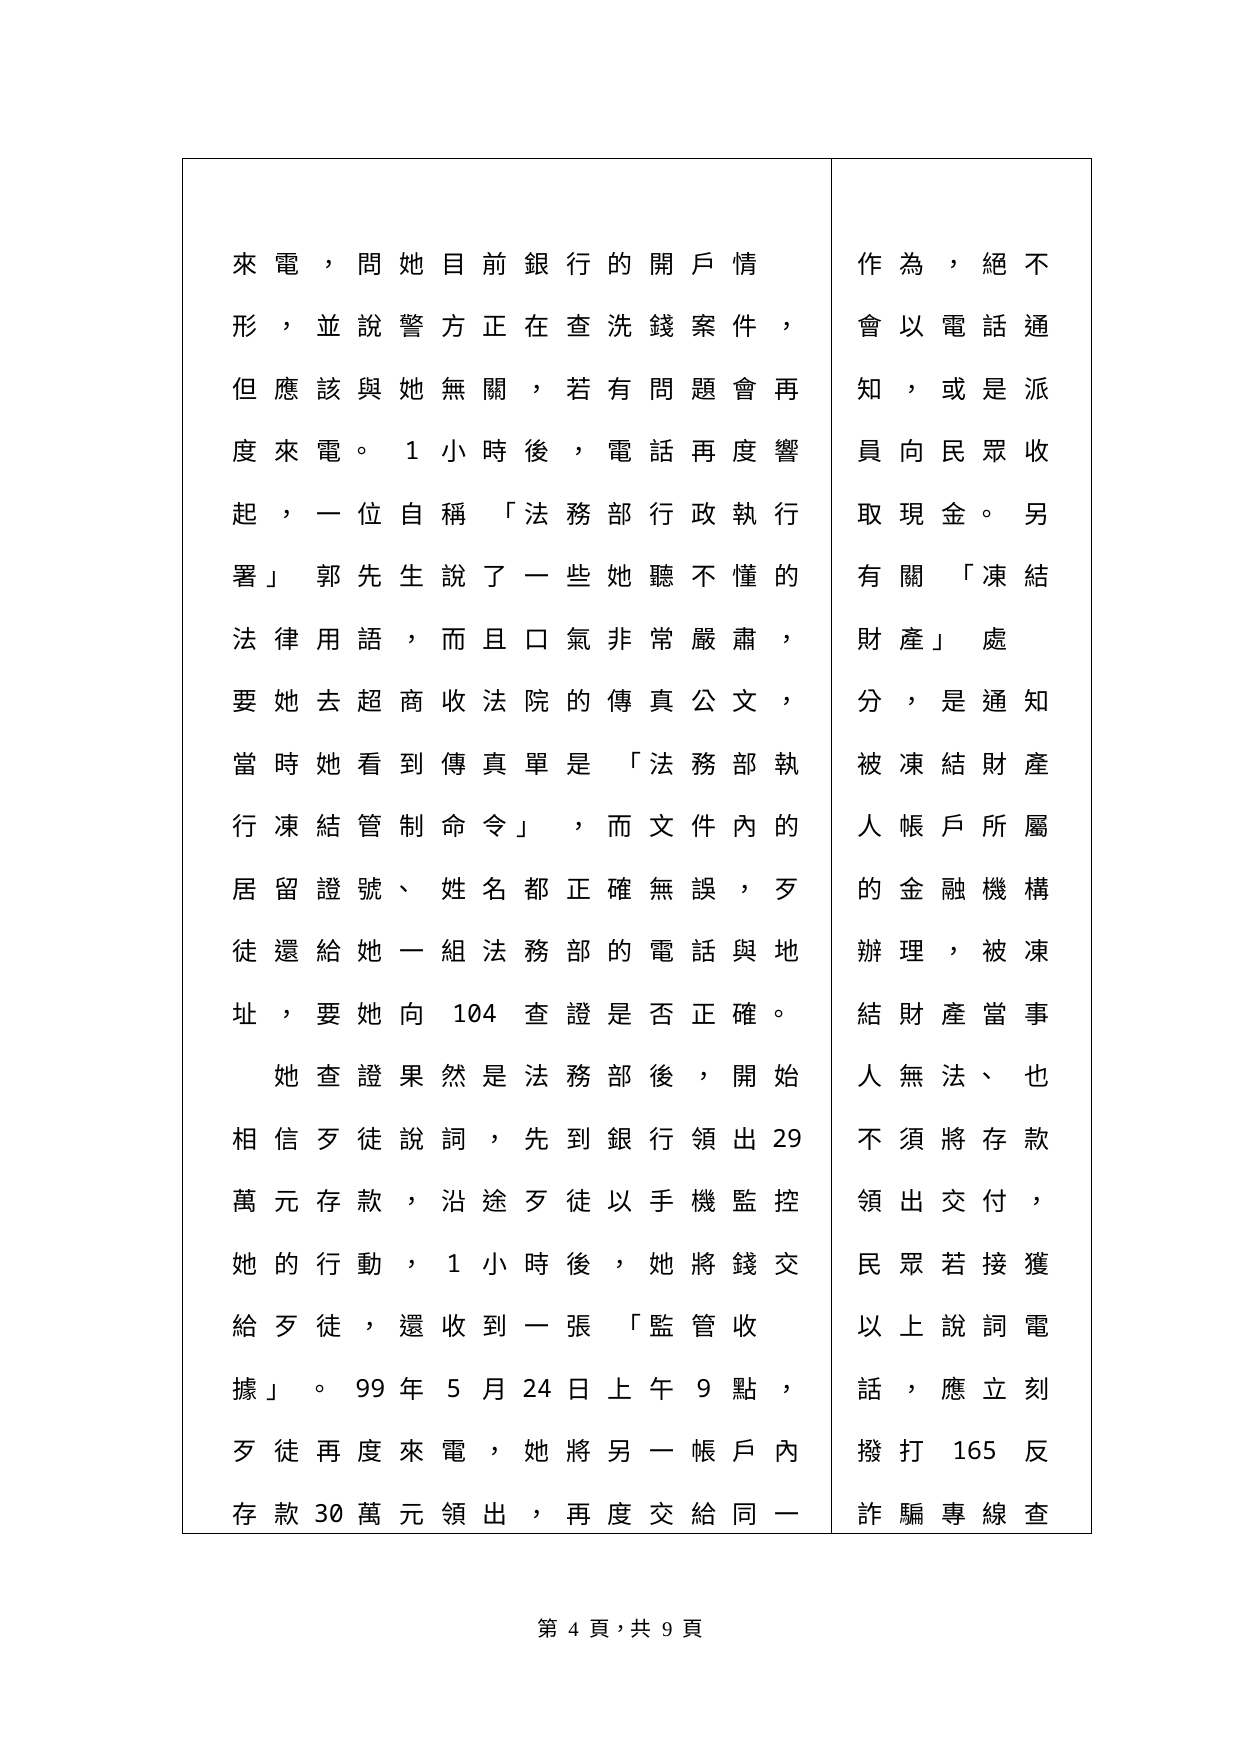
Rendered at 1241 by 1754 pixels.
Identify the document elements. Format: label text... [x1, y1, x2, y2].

table_cell 作為，絕不會以電話通知，或是派員向民眾收取現金。另有關「凍結財產」處分，是通知被凍結財產人帳戶所屬的金融機構辦理，被凍結財產當事人無法、也不須將存款領出交付，民眾若接獲以上說詞電話，應立刻撥打165反詐騙專線查 [832, 159, 1091, 1533]
table_cell 來電，問她目前銀行的開戶情形，並說警方正在查洗錢案件，但應該與她無關，若有問題會再度來電。1小時後，電話再度響起，一位自稱「法務部行政執行署」郭先生說了一些她聽不懂的法律用語，而且口氣非常嚴肅，要她去超商收法院的傳真公文，當時她看到傳真單是「法務部執行凍結管制命令」，而文件內的居留證號、姓名都正確無誤，歹徒還給她一組法務部的電話與地址，要她向104查證是否正確。 她查證果然是法務部後，開始相信歹徒說詞，先到銀行領出29萬元存款，沿途歹徒以手機監控她的行動，1小時後，她將錢交給歹徒，還收到一張「監管收據」。99年5月24日上午9點，歹徒再度來電，她將另一帳戶內存款30萬元領出，再度交給同一 [183, 159, 831, 1533]
